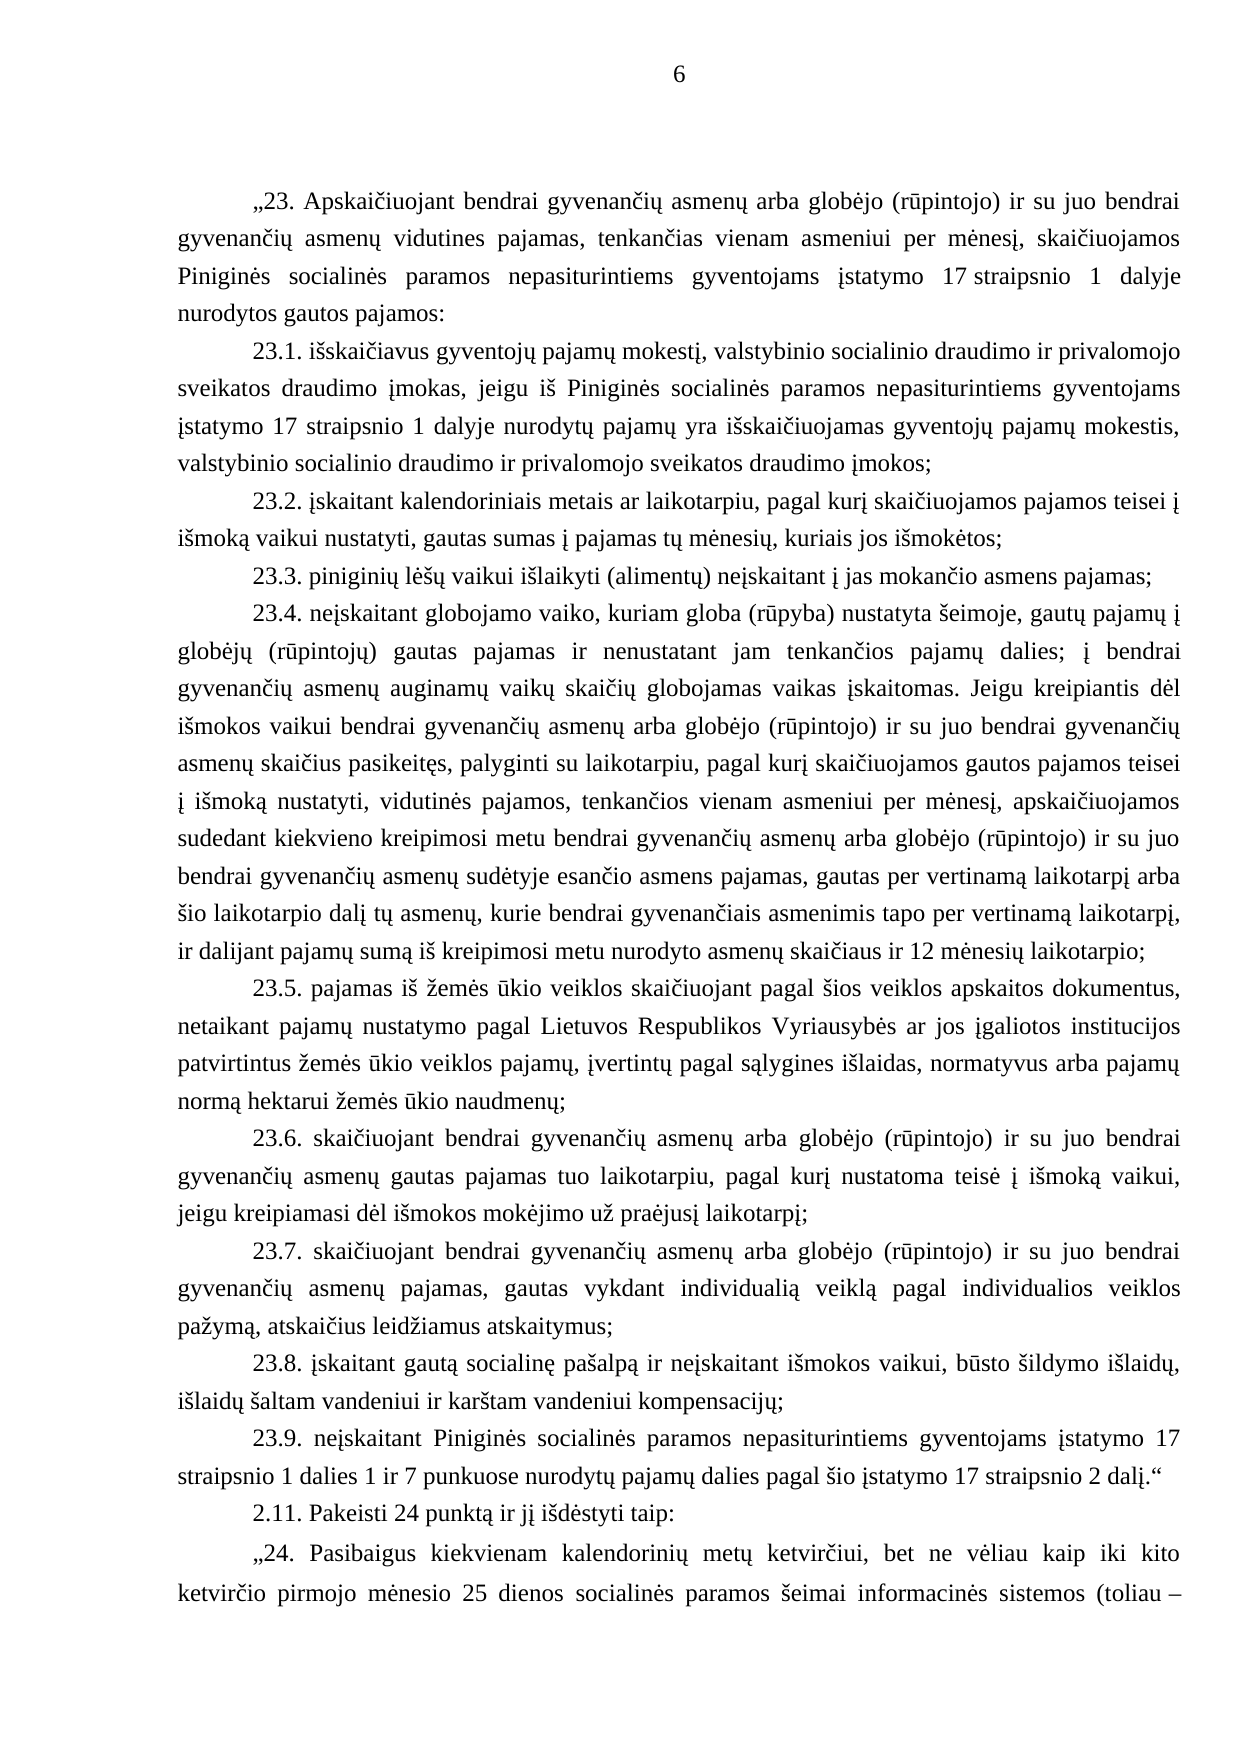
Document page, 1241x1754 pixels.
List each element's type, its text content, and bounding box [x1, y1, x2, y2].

text 23.5. pajamas iš žemės ūkio veiklos skaičiuojant pagal šios veiklos apskaitos dokumentus, netaikant pajamų nustatymo pagal Lietuvos Respublikos Vyriausybės ar jos įgaliotos institucijos patvirtintus žemės ūkio veiklos pajamų, įvertintų pagal sąlygines išlaidas, normatyvus arba pajamų normą hektarui žemės ūkio naudmenų; [177, 965, 1181, 1115]
text 23.7. skaičiuojant bendrai gyvenančių asmenų arba globėjo (rūpintojo) ir su juo bendrai gyvenančių asmenų pajamas, gautas vykdant individualią veiklą pagal individualios veiklos pažymą, atskaičius leidžiamus atskaitymus; [177, 1227, 1181, 1340]
text „24. Pasibaigus kiekvienam kalendorinių metų ketvirčiui, bet ne vėliau kaip iki kito ketvirčio pirmojo mėnesio 25 dienos socialinės paramos šeimai informacinės sistemos (toliau – [177, 1527, 1181, 1606]
text 23.1. išskaičiavus gyventojų pajamų mokestį, valstybinio socialinio draudimo ir privalomojo sveikatos draudimo įmokas, jeigu iš Piniginės socialinės paramos nepasiturintiems gyventojams įstatymo 17 straipsnio 1 dalyje nurodytų pajamų yra išskaičiuojamas gyventojų pajamų mokestis, valstybinio socialinio draudimo ir privalomojo sveikatos draudimo įmokos; [177, 327, 1181, 477]
text 23.2. įskaitant kalendoriniais metais ar laikotarpiu, pagal kurį skaičiuojamos pajamos teisei į išmoką vaikui nustatyti, gautas sumas į pajamas tų mėnesių, kuriais jos išmokėtos; [177, 477, 1181, 552]
text 23.4. neįskaitant globojamo vaiko, kuriam globa (rūpyba) nustatyta šeimoje, gautų pajamų į globėjų (rūpintojų) gautas pajamas ir nenustatant jam tenkančios pajamų dalies; į bendrai gyvenančių asmenų auginamų vaikų skaičių globojamas vaikas įskaitomas. Jeigu kreipiantis dėl išmokos vaikui bendrai gyvenančių asmenų arba globėjo (rūpintojo) ir su juo bendrai gyvenančių asmenų skaičius pasikeitęs, palyginti su laikotarpiu, pagal kurį skaičiuojamos gautos pajamos teisei į išmoką nustatyti, vidutinės pajamos, tenkančios vienam asmeniui per mėnesį, apskaičiuojamos sudedant kiekvieno kreipimosi metu bendrai gyvenančių asmenų arba globėjo (rūpintojo) ir su juo bendrai gyvenančių asmenų sudėtyje esančio asmens pajamas, gautas per vertinamą laikotarpį arba šio laikotarpio dalį tų asmenų, kurie bendrai gyvenančiais asmenimis tapo per vertinamą laikotarpį, ir dalijant pajamų sumą iš kreipimosi metu nurodyto asmenų skaičiaus ir 12 mėnesių laikotarpio; [177, 590, 1181, 965]
text 23.9. neįskaitant Piniginės socialinės paramos nepasiturintiems gyventojams įstatymo 17 straipsnio 1 dalies 1 ir 7 punkuose nurodytų pajamų dalies pagal šio įstatymo 17 straipsnio 2 dalį.“ [177, 1415, 1181, 1490]
text 2.11. Pakeisti 24 punktą ir jį išdėstyti taip: [177, 1490, 1181, 1527]
text „23. Apskaičiuojant bendrai gyvenančių asmenų arba globėjo (rūpintojo) ir su juo bendrai gyvenančių asmenų vidutines pajamas, tenkančias vienam asmeniui per mėnesį, skaičiuojamos Piniginės socialinės paramos nepasiturintiems gyventojams įstatymo 17 straipsnio 1 dalyje nurodytos gautos pajamos: [177, 177, 1181, 327]
text 23.3. piniginių lėšų vaikui išlaikyti (alimentų) neįskaitant į jas mokančio asmens pajamas; [177, 552, 1181, 590]
text 23.6. skaičiuojant bendrai gyvenančių asmenų arba globėjo (rūpintojo) ir su juo bendrai gyvenančių asmenų gautas pajamas tuo laikotarpiu, pagal kurį nustatoma teisė į išmoką vaikui, jeigu kreipiamasi dėl išmokos mokėjimo už praėjusį laikotarpį; [177, 1115, 1181, 1227]
text 23.8. įskaitant gautą socialinę pašalpą ir neįskaitant išmokos vaikui, būsto šildymo išlaidų, išlaidų šaltam vandeniui ir karštam vandeniui kompensacijų; [177, 1340, 1181, 1415]
